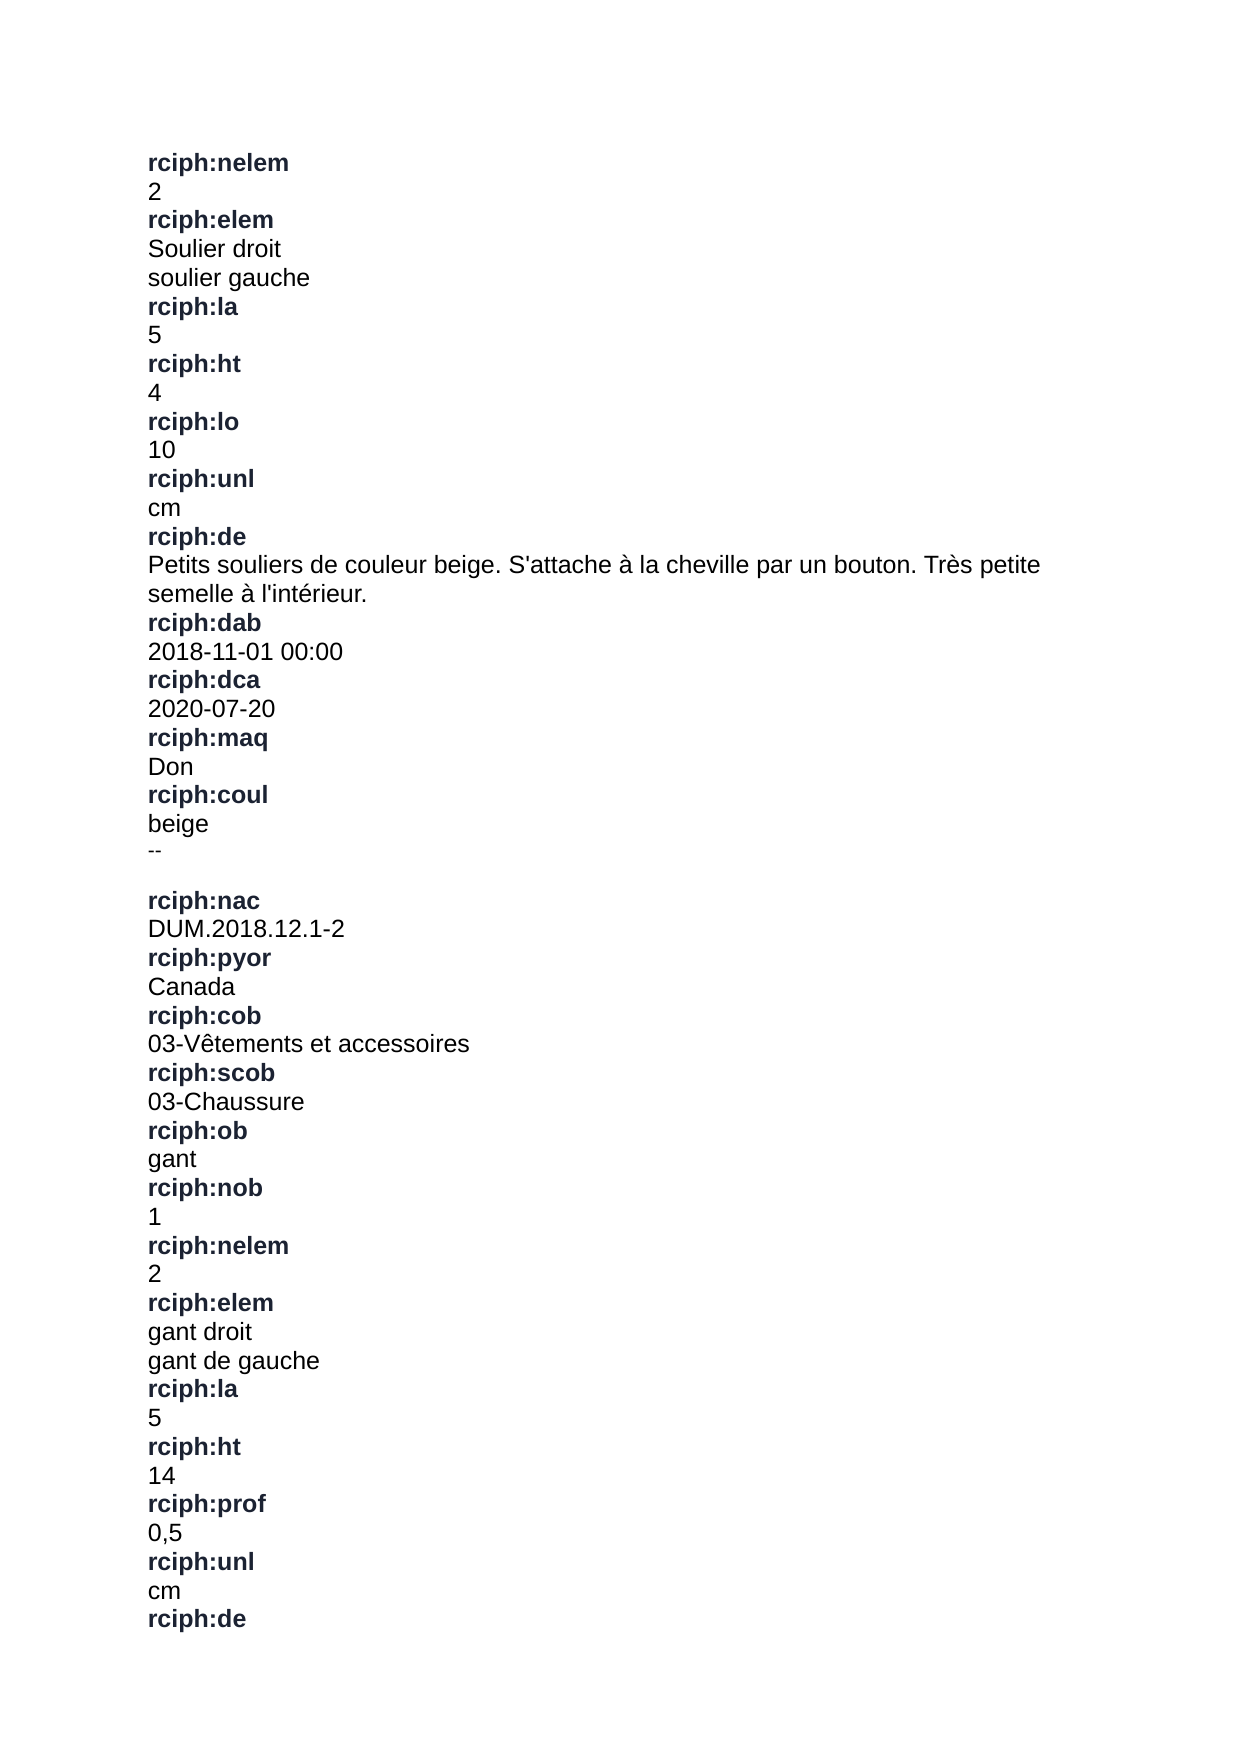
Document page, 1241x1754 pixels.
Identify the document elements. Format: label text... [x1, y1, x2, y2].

text gant de gauche [148, 1346, 1092, 1374]
text rciph:dab [148, 608, 1092, 636]
text Petits souliers de couleur beige. S'attache à la cheville par un bouton. Très petite semelle à l'intérieur. [148, 550, 1092, 608]
text 4 [148, 378, 1092, 406]
text Canada [148, 972, 1092, 1001]
text 1 [148, 1202, 1092, 1231]
text Soulier droit [148, 234, 1092, 263]
text cm [148, 1576, 1092, 1604]
text rciph:ht [148, 1432, 1092, 1461]
text rciph:elem [148, 205, 1092, 234]
text rciph:de [148, 521, 1092, 550]
text rciph:ht [148, 349, 1092, 378]
text cm [148, 493, 1092, 521]
text rciph:maq [148, 723, 1092, 751]
text Don [148, 751, 1092, 780]
text gant droit [148, 1317, 1092, 1346]
text rciph:elem [148, 1288, 1092, 1317]
text rciph:de [148, 1604, 1092, 1633]
text rciph:la [148, 291, 1092, 320]
text 0,5 [148, 1518, 1092, 1547]
text rciph:coul [148, 780, 1092, 809]
text soulier gauche [148, 263, 1092, 291]
text DUM.2018.12.1-2 [148, 914, 1092, 943]
text rciph:ob [148, 1116, 1092, 1144]
text rciph:unl [148, 464, 1092, 493]
text 03-Chaussure [148, 1087, 1092, 1116]
text rciph:cob [148, 1001, 1092, 1029]
text 2020-07-20 [148, 694, 1092, 723]
text -- [148, 838, 1092, 862]
text rciph:dca [148, 665, 1092, 694]
text rciph:nelem [148, 148, 1092, 176]
text gant [148, 1144, 1092, 1173]
text 03-Vêtements et accessoires [148, 1029, 1092, 1058]
text 2 [148, 1259, 1092, 1288]
text 14 [148, 1461, 1092, 1489]
text 5 [148, 320, 1092, 349]
text 2018-11-01 00:00 [148, 636, 1092, 665]
text 10 [148, 435, 1092, 464]
text rciph:scob [148, 1058, 1092, 1087]
text rciph:unl [148, 1547, 1092, 1576]
text 5 [148, 1403, 1092, 1432]
text rciph:la [148, 1374, 1092, 1403]
text rciph:nelem [148, 1231, 1092, 1259]
text rciph:pyor [148, 943, 1092, 972]
text rciph:prof [148, 1489, 1092, 1518]
text rciph:nac [148, 886, 1092, 914]
text rciph:lo [148, 406, 1092, 435]
text beige [148, 809, 1092, 838]
text rciph:nob [148, 1173, 1092, 1202]
text 2 [148, 176, 1092, 205]
